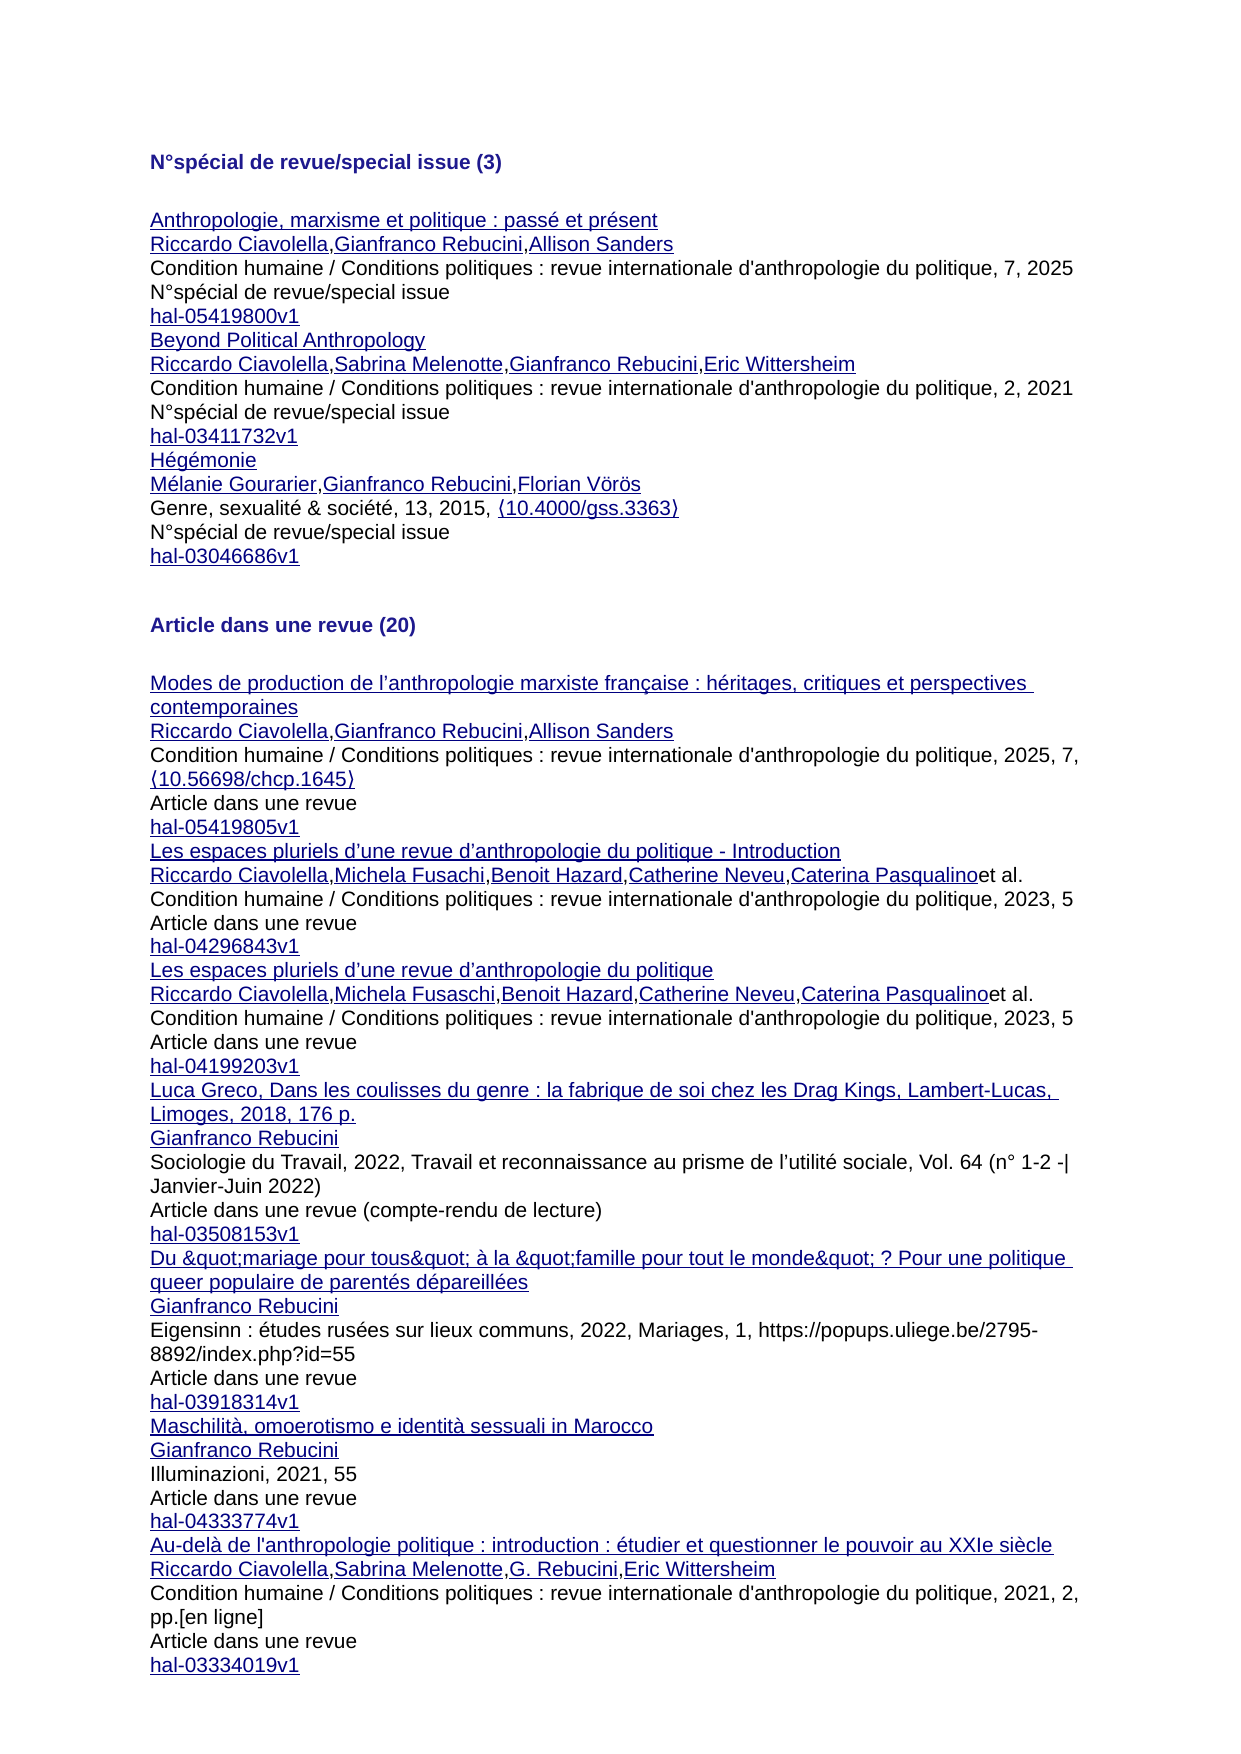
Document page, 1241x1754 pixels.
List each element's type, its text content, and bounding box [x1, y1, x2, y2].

table_cell Luca Greco, Dans les coulisses du genre : la fabrique de soi chez les Drag Kings, Lambert-Lucas, Limoges, 2018, 176 p. Gianfranco Rebucini Sociologie du Travail, 2022, Travail et reconnaissance au prisme de l’utilité sociale, Vol. 64 (n° 1-2 -| Janvier-Juin 2022) Article dans une revue (compte-rendu de lecture) hal-03508153v1 [150, 1078, 1090, 1246]
table_cell Les espaces pluriels d’une revue d’anthropologie du politique Riccardo Ciavolella,Michela Fusaschi,Benoit Hazard,Catherine Neveu,Caterina Pasqualinoet al. Condition humaine / Conditions politiques : revue internationale d'anthropologie du politique, 2023, 5 Article dans une revue hal-04199203v1 [150, 958, 1090, 1078]
table_header Anthropologie, marxisme et politique : passé et présent Riccardo Ciavolella,Gianfranco Rebucini,Allison Sanders Condition humaine / Conditions politiques : revue internationale d'anthropologie du politique, 7, 2025 N°spécial de revue/special issue hal-05419800v1 [150, 208, 1090, 328]
subtitle N°spécial de revue/special issue (3) [150, 150, 1090, 174]
table_cell Du &quot;mariage pour tous&quot; à la &quot;famille pour tout le monde&quot; ? Pour une politique queer populaire de parentés dépareillées Gianfranco Rebucini Eigensinn : études rusées sur lieux communs, 2022, Mariages, 1, https://popups.uliege.be/2795-8892/index.php?id=55 Article dans une revue hal-03918314v1 [150, 1246, 1090, 1413]
table_cell Les espaces pluriels d’une revue d’anthropologie du politique - Introduction Riccardo Ciavolella,Michela Fusachi,Benoit Hazard,Catherine Neveu,Caterina Pasqualinoet al. Condition humaine / Conditions politiques : revue internationale d'anthropologie du politique, 2023, 5 Article dans une revue hal-04296843v1 [150, 839, 1090, 958]
table_cell Hégémonie Mélanie Gourarier,Gianfranco Rebucini,Florian Vörös Genre, sexualité & société, 13, 2015, ⟨10.4000/gss.3363⟩ N°spécial de revue/special issue hal-03046686v1 [150, 448, 1090, 568]
table_header Modes de production de l’anthropologie marxiste française : héritages, critiques et perspectives contemporaines Riccardo Ciavolella,Gianfranco Rebucini,Allison Sanders Condition humaine / Conditions politiques : revue internationale d'anthropologie du politique, 2025, 7, ⟨10.56698/chcp.1645⟩ Article dans une revue hal-05419805v1 [150, 671, 1090, 838]
table_cell Maschilità, omoerotismo e identità sessuali in Marocco Gianfranco Rebucini Illuminazioni, 2021, 55 Article dans une revue hal-04333774v1 [150, 1414, 1090, 1533]
table_cell Au-delà de l'anthropologie politique : introduction : étudier et questionner le pouvoir au XXIe siècle Riccardo Ciavolella,Sabrina Melenotte,G. Rebucini,Eric Wittersheim Condition humaine / Conditions politiques : revue internationale d'anthropologie du politique, 2021, 2, pp.[en ligne] Article dans une revue hal-03334019v1 [150, 1533, 1090, 1677]
subtitle Article dans une revue (20) [150, 612, 1090, 636]
table_cell Beyond Political Anthropology Riccardo Ciavolella,Sabrina Melenotte,Gianfranco Rebucini,Eric Wittersheim Condition humaine / Conditions politiques : revue internationale d'anthropologie du politique, 2, 2021 N°spécial de revue/special issue hal-03411732v1 [150, 328, 1090, 448]
